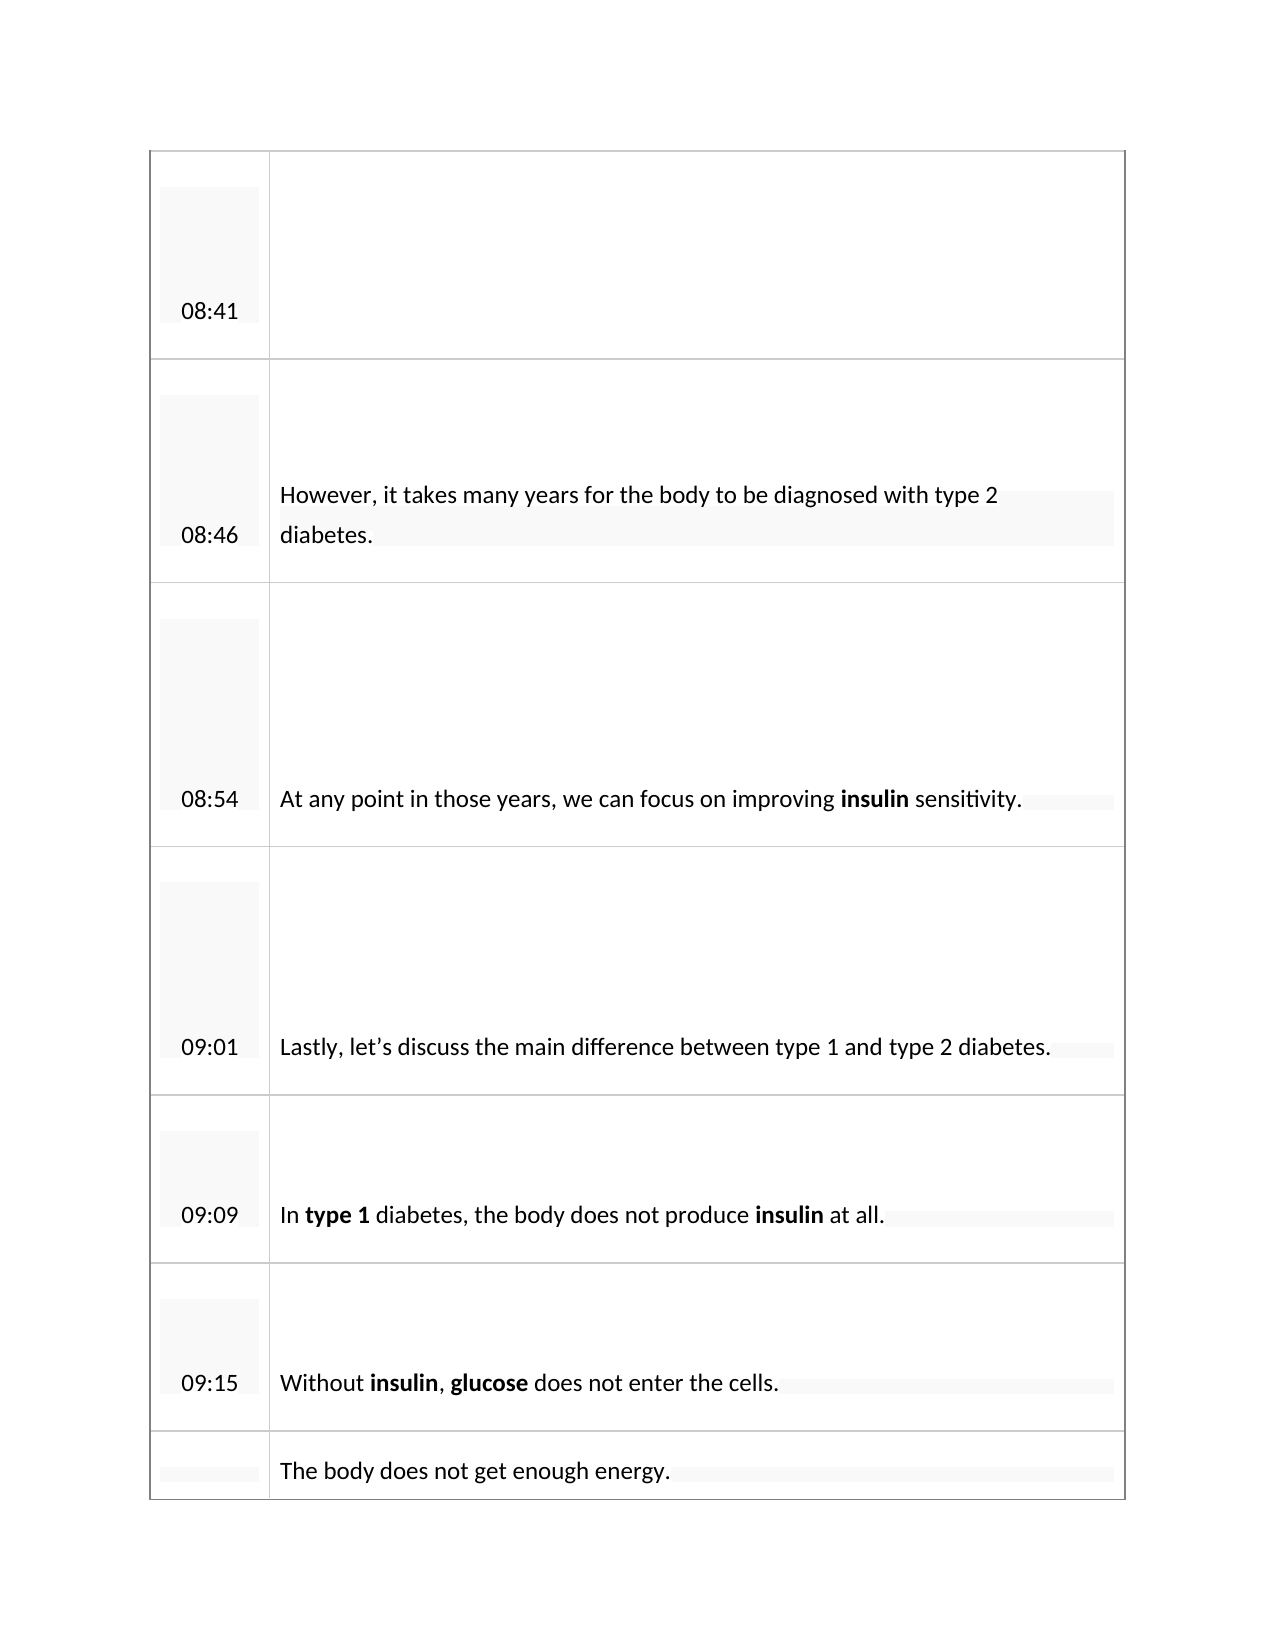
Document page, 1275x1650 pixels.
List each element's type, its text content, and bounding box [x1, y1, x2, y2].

table_cell 08:54 [151, 583, 269, 846]
table_cell 09:01 [151, 847, 269, 1094]
table_cell 08:41 [151, 152, 269, 358]
table_cell [270, 152, 1124, 358]
table_cell At any point in those years, we can focus on improving insulin sensitivity. [270, 583, 1124, 846]
table_cell The body does not get enough energy. [270, 1432, 1124, 1498]
table_cell 09:09 [151, 1096, 269, 1262]
table_cell However, it takes many years for the body to be diagnosed with type 2 diabetes. [270, 360, 1124, 582]
table_cell In type 1 diabetes, the body does not produce insulin at all. [270, 1096, 1124, 1262]
table_cell Lastly, let’s discuss the main difference between type 1 and type 2 diabetes. [270, 847, 1124, 1094]
table_cell [151, 1432, 269, 1498]
table_cell 09:15 [151, 1264, 269, 1430]
table_cell 08:46 [151, 360, 269, 582]
table_cell Without insulin, glucose does not enter the cells. [270, 1264, 1124, 1430]
